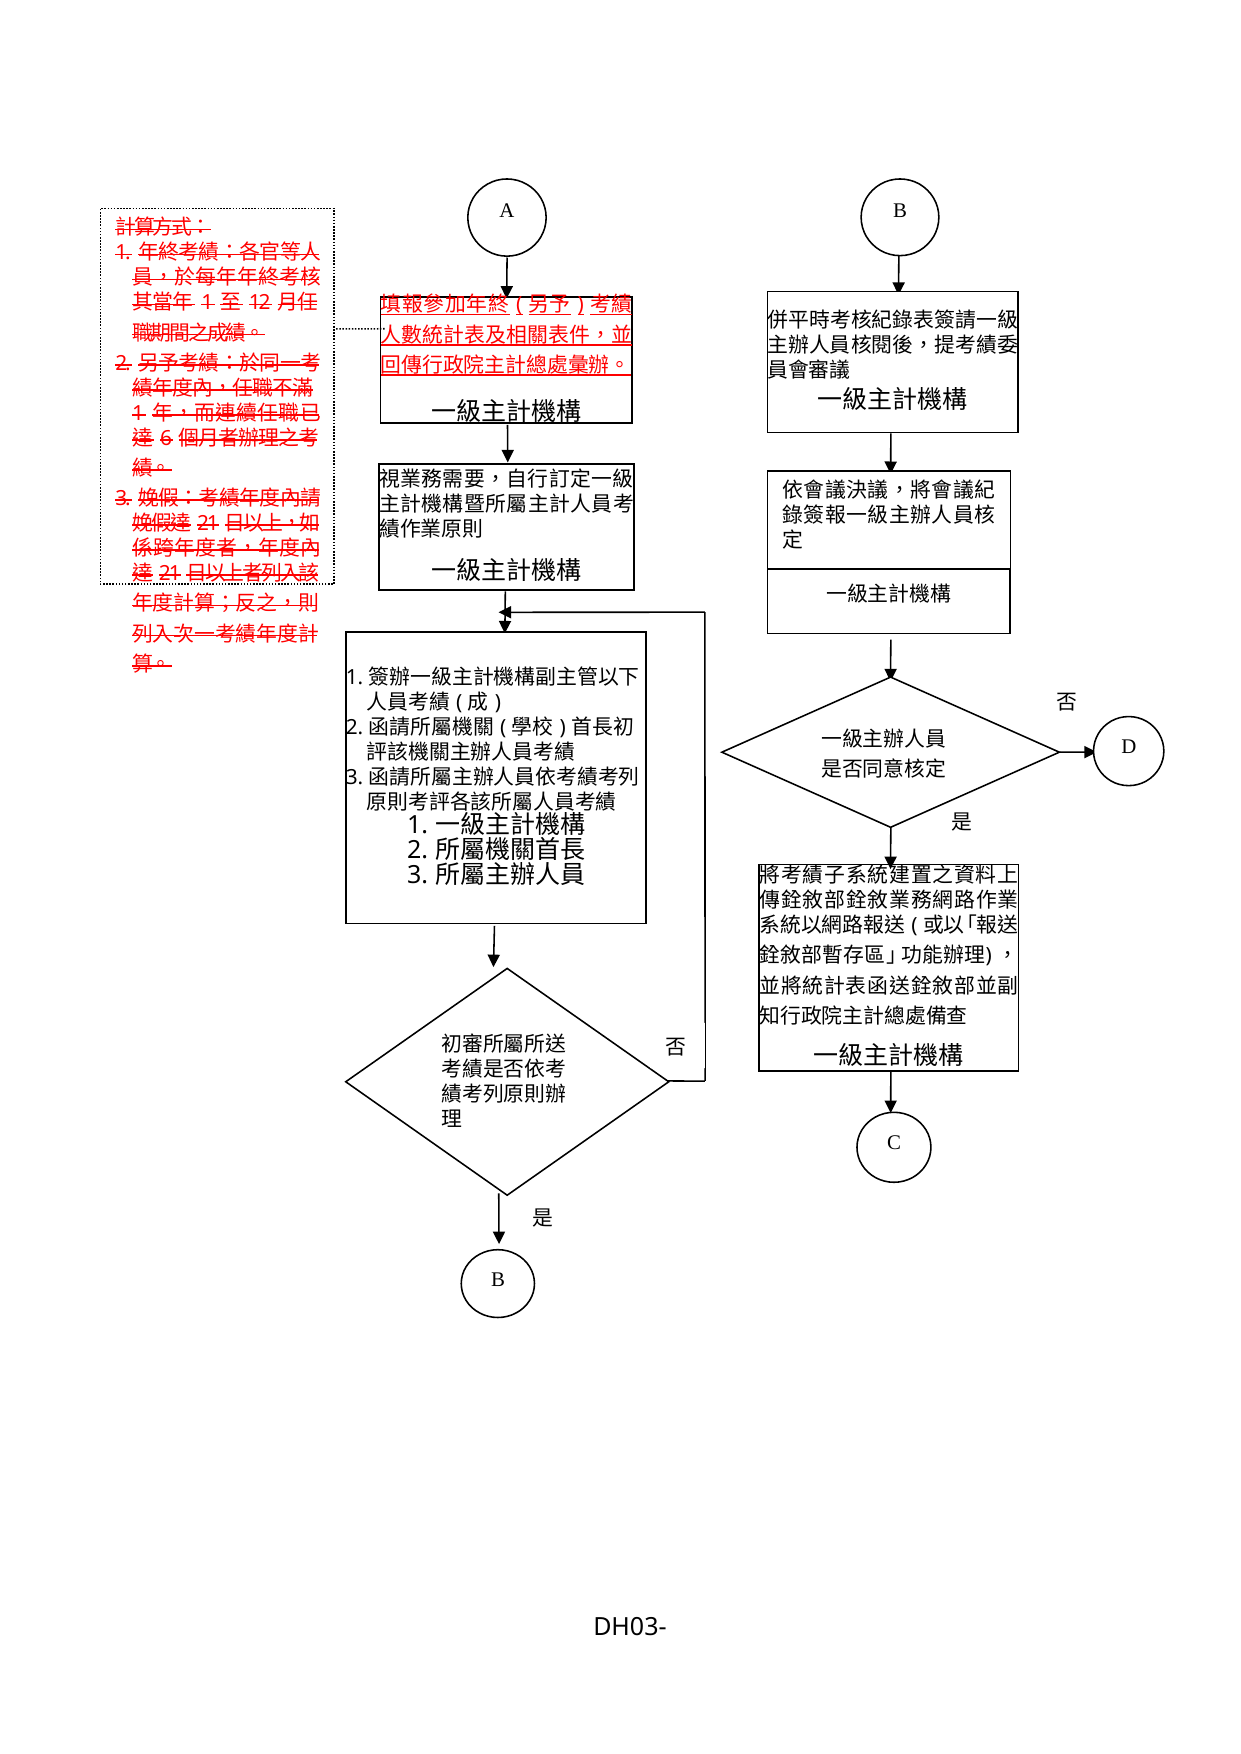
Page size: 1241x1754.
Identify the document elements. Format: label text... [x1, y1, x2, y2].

text DH03-6 [593, 1609, 678, 1638]
